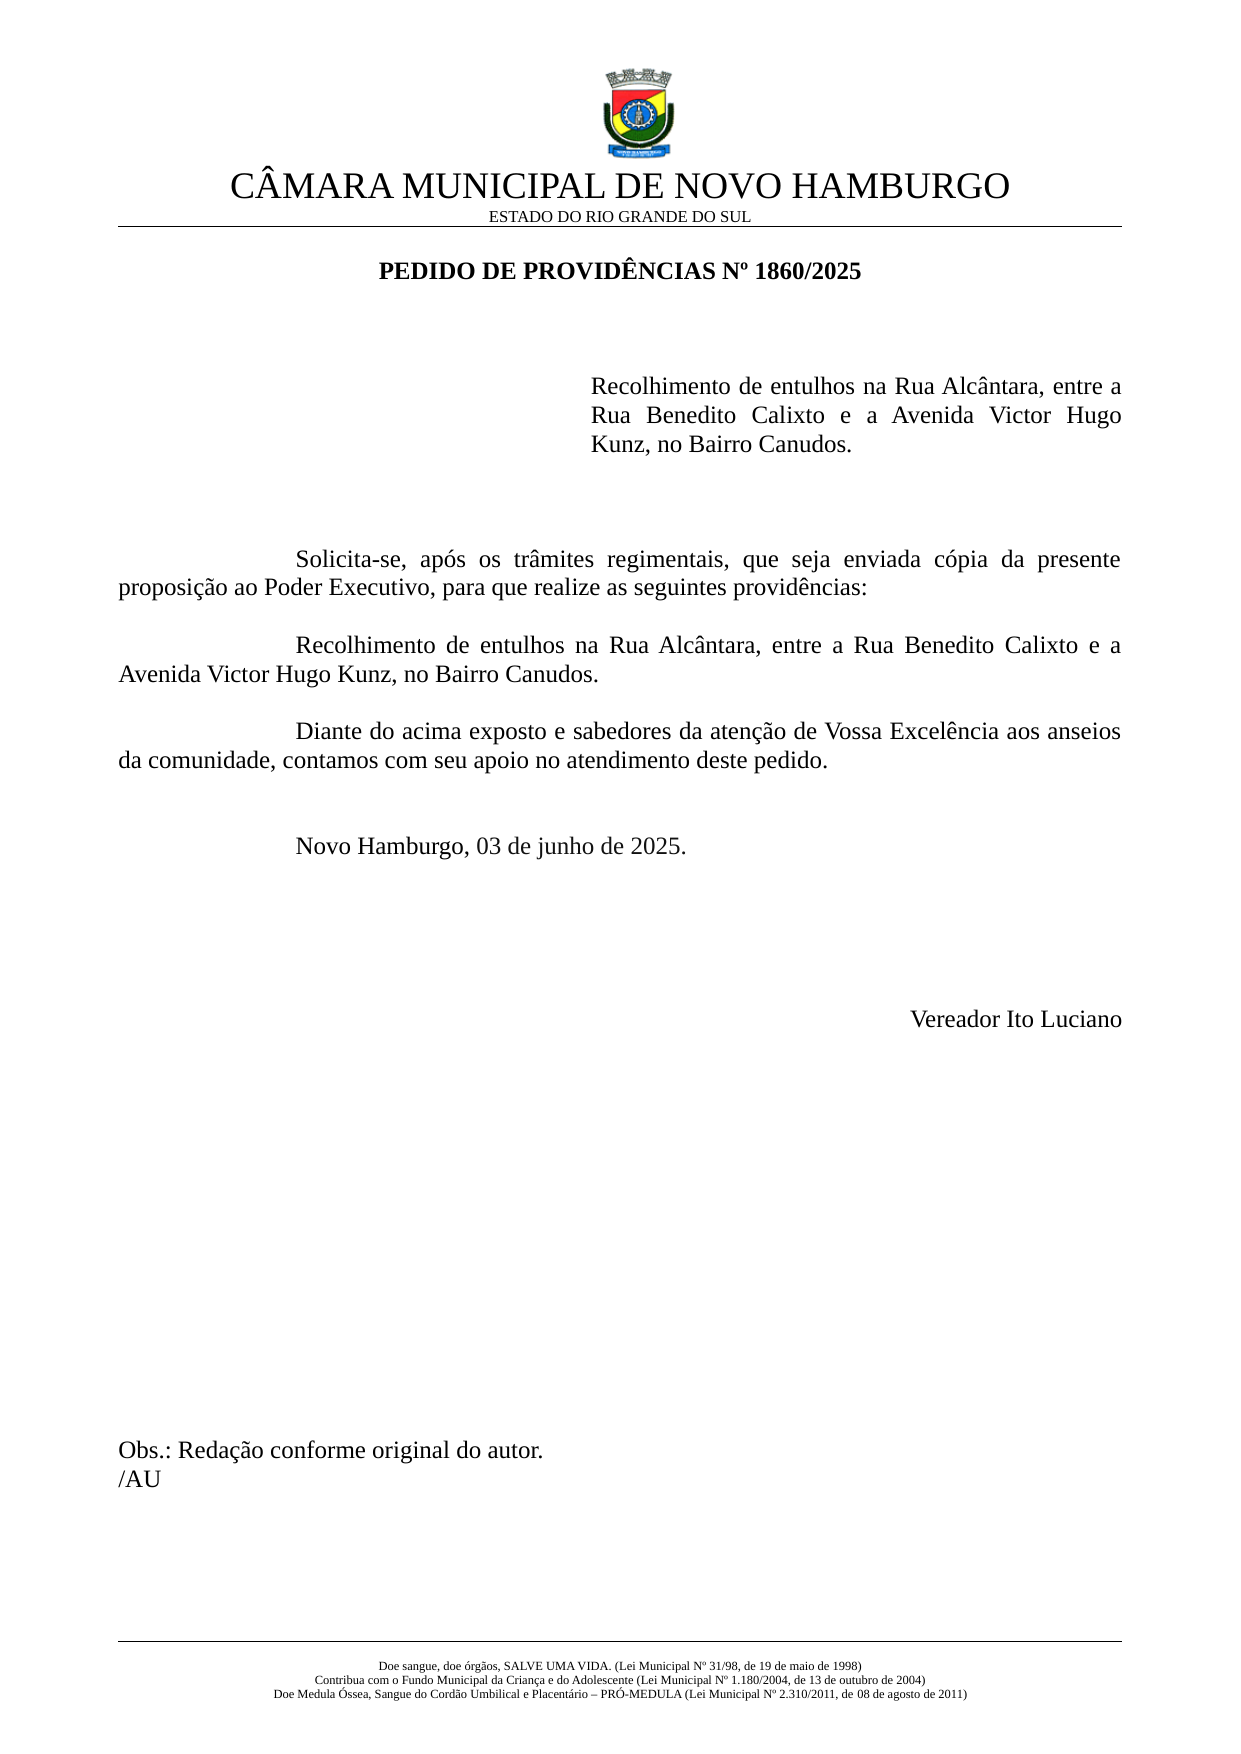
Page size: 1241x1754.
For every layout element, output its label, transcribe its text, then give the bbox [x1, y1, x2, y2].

text /AU [118, 1464, 1122, 1492]
text Obs.: Redação conforme original do autor. [118, 1435, 1122, 1464]
text Vereador Ito Luciano [118, 1004, 1122, 1032]
text Novo Hamburgo, 03 de junho de 2025. [118, 831, 1122, 860]
picture [597, 61, 678, 163]
text Recolhimento de entulhos na Rua Alcântara, entre a Rua Benedito Calixto e a Avenida Victor Hugo Kunz, no Bairro Canudos. [118, 630, 1122, 687]
text Solicita-se, após os trâmites regimentais, que seja enviada cópia da presente proposição ao Poder Executivo, para que realize as seguintes providências: [118, 544, 1122, 601]
text Diante do acima exposto e sabedores da atenção de Vossa Excelência aos anseios da comunidade, contamos com seu apoio no atendimento deste pedido. [118, 716, 1122, 774]
text Recolhimento de entulhos na Rua Alcântara, entre a Rua Benedito Calixto e a Avenida Victor Hugo Kunz, no Bairro Canudos. [591, 371, 1122, 457]
text PEDIDO DE PROVIDÊNCIAS Nº 1860/2025 [118, 256, 1122, 285]
